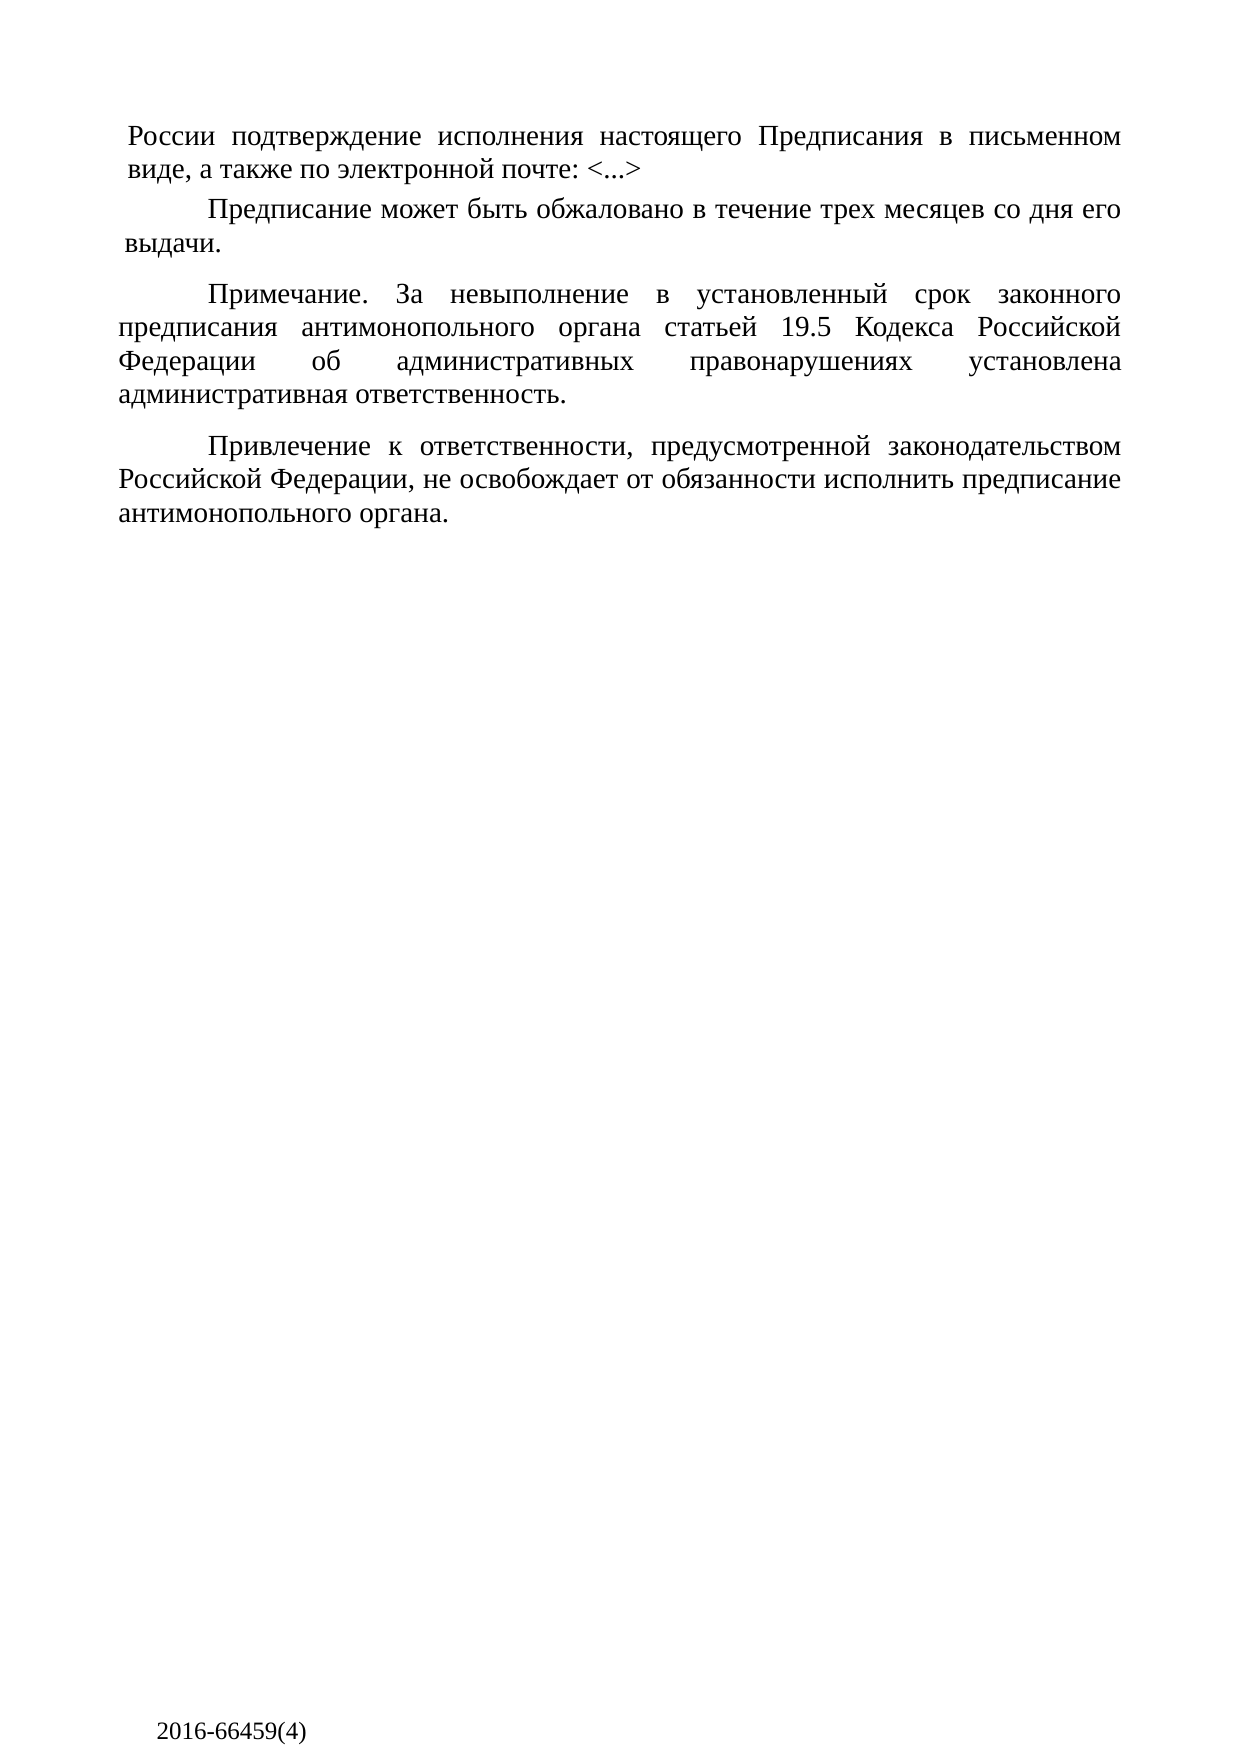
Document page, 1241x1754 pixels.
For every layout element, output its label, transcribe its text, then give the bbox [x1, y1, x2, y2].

text Предписание может быть обжаловано в течение трех месяцев со дня его выдачи. [124, 191, 1122, 258]
text Примечание. За невыполнение в установленный срок законного предписания антимонопольного органа статьей 19.5 Кодекса Российской Федерации об административных правонарушениях установлена административная ответственность. [118, 276, 1122, 410]
text Привлечение к ответственности, предусмотренной законодательством Российской Федерации, не освобождает от обязанности исполнить предписание антимонопольного органа. [118, 428, 1122, 528]
list России подтверждение исполнения настоящего Предписания в письменном виде, а также по электронной почте: <...> [127, 118, 1122, 185]
